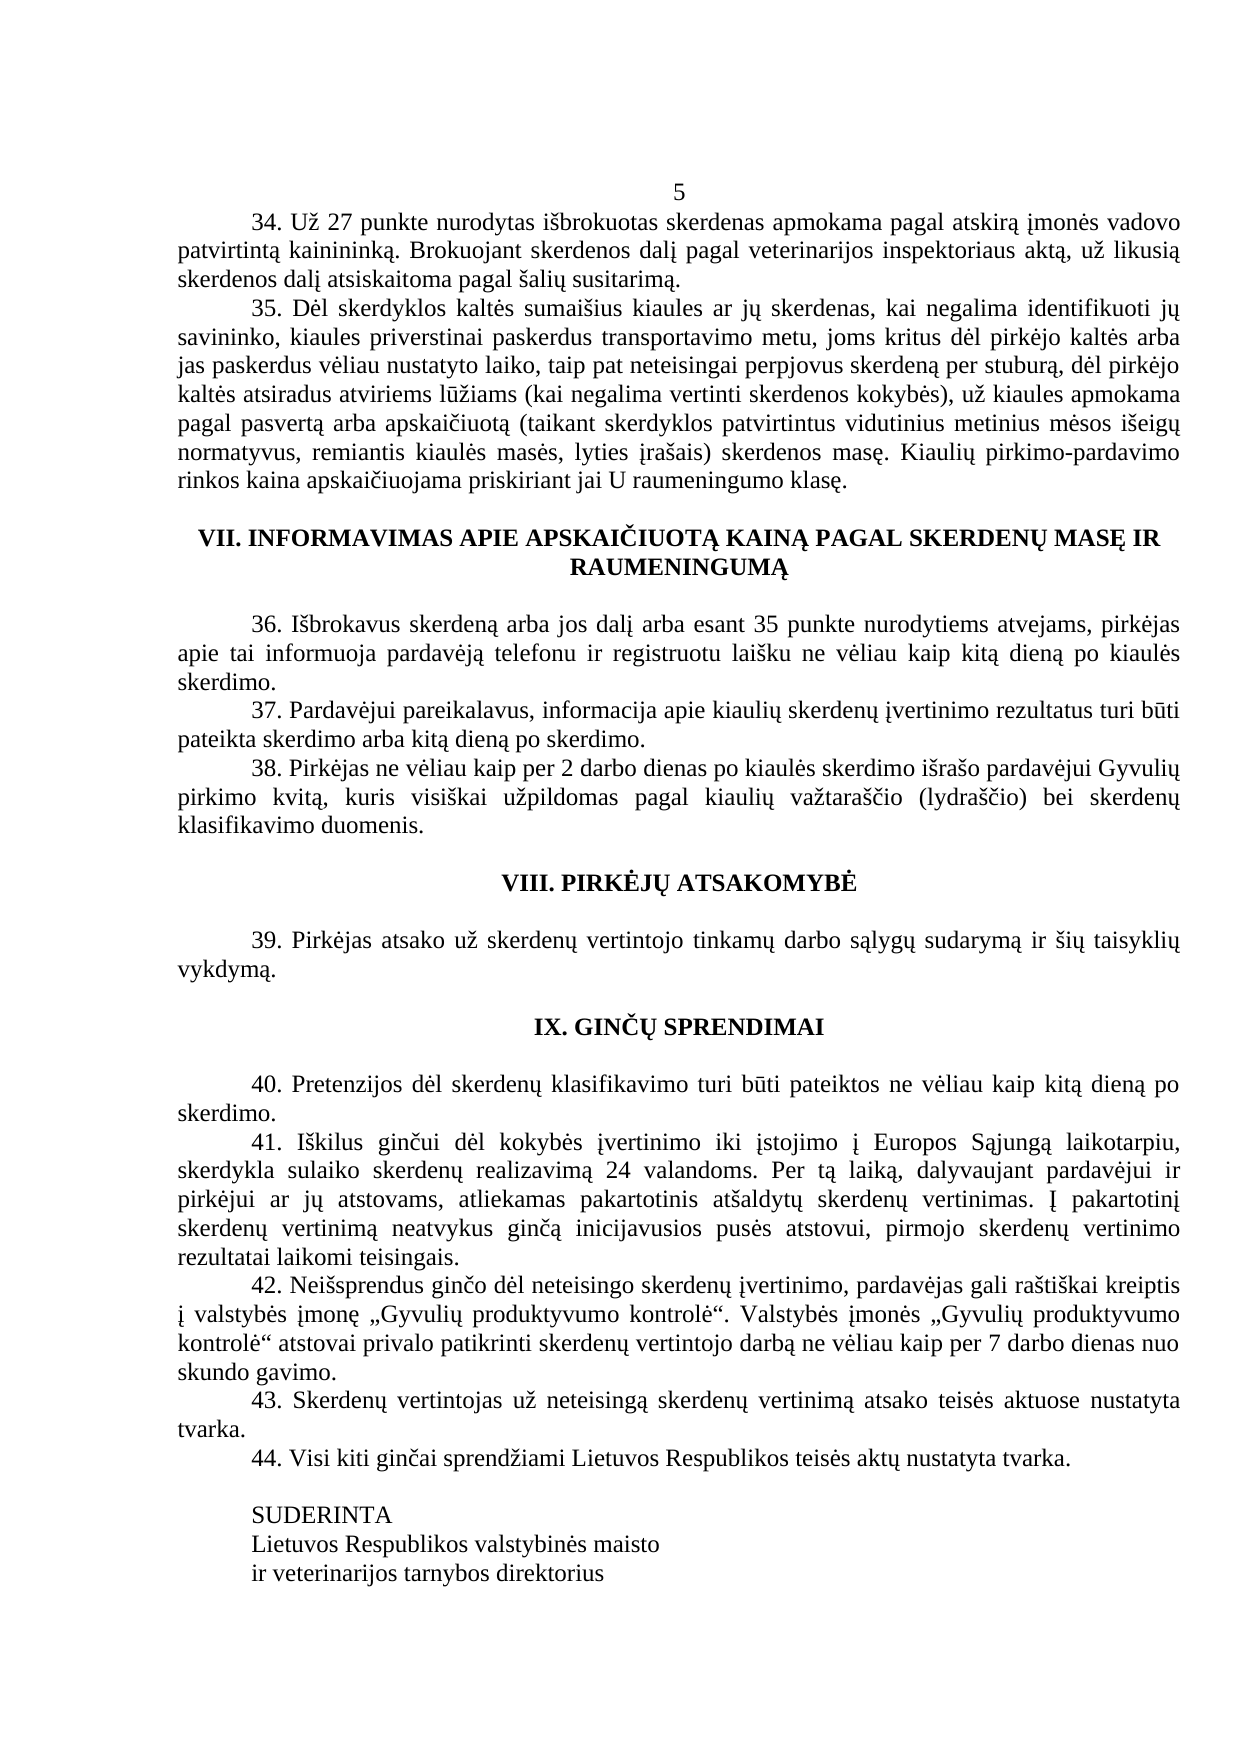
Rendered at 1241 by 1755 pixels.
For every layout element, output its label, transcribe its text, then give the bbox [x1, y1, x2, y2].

text 39. Pirkėjas atsako už skerdenų vertintojo tinkamų darbo sąlygų sudarymą ir šių taisyklių vykdymą. [177, 925, 1181, 983]
text 38. Pirkėjas ne vėliau kaip per 2 darbo dienas po kiaulės skerdimo išrašo pardavėjui Gyvulių pirkimo kvitą, kuris visiškai užpildomas pagal kiaulių važtaraščio (lydraščio) bei skerdenų klasifikavimo duomenis. [177, 753, 1181, 839]
text 35. Dėl skerdyklos kaltės sumaišius kiaules ar jų skerdenas, kai negalima identifikuoti jų savininko, kiaules priverstinai paskerdus transportavimo metu, joms kritus dėl pirkėjo kaltės arba jas paskerdus vėliau nustatyto laiko, taip pat neteisingai perpjovus skerdeną per stuburą, dėl pirkėjo kaltės atsiradus atviriems lūžiams (kai negalima vertinti skerdenos kokybės), už kiaules apmokama pagal pasvertą arba apskaičiuotą (taikant skerdyklos patvirtintus vidutinius metinius mėsos išeigų normatyvus, remiantis kiaulės masės, lyties įrašais) skerdenos masę. Kiaulių pirkimo-pardavimo rinkos kaina apskaičiuojama priskiriant jai U raumeningumo klasę. [177, 293, 1181, 494]
text IX. Ginčų sprendimai [177, 1012, 1181, 1040]
text SUDERINTA [177, 1500, 1181, 1529]
text 40. Pretenzijos dėl skerdenų klasifikavimo turi būti pateiktos ne vėliau kaip kitą dieną po skerdimo. [177, 1069, 1181, 1127]
text VIII. Pirkėjų atsakomybė [177, 868, 1181, 897]
text 37. Pardavėjui pareikalavus, informacija apie kiaulių skerdenų įvertinimo rezultatus turi būti pateikta skerdimo arba kitą dieną po skerdimo. [177, 695, 1181, 753]
text 44. Visi kiti ginčai sprendžiami Lietuvos Respublikos teisės aktų nustatyta tvarka. [177, 1443, 1181, 1472]
text 36. Išbrokavus skerdeną arba jos dalį arba esant 35 punkte nurodytiems atvejams, pirkėjas apie tai informuoja pardavėją telefonu ir registruotu laišku ne vėliau kaip kitą dieną po kiaulės skerdimo. [177, 609, 1181, 695]
text VII. Informavimas apie apskaičiuotą kainą pagal skerdenų masę ir raumeningumą [177, 523, 1181, 580]
text 42. Neišsprendus ginčo dėl neteisingo skerdenų įvertinimo, pardavėjas gali raštiškai kreiptis į valstybės įmonę „Gyvulių produktyvumo kontrolė“. Valstybės įmonės „Gyvulių produktyvumo kontrolė“ atstovai privalo patikrinti skerdenų vertintojo darbą ne vėliau kaip per 7 darbo dienas nuo skundo gavimo. [177, 1270, 1181, 1385]
text 34. Už 27 punkte nurodytas išbrokuotas skerdenas apmokama pagal atskirą įmonės vadovo patvirtintą kainininką. Brokuojant skerdenos dalį pagal veterinarijos inspektoriaus aktą, už likusią skerdenos dalį atsiskaitoma pagal šalių susitarimą. [177, 207, 1181, 293]
text 43. Skerdenų vertintojas už neteisingą skerdenų vertinimą atsako teisės aktuose nustatyta tvarka. [177, 1385, 1181, 1443]
text 41. Iškilus ginčui dėl kokybės įvertinimo iki įstojimo į Europos Sąjungą laikotarpiu, skerdykla sulaiko skerdenų realizavimą 24 valandoms. Per tą laiką, dalyvaujant pardavėjui ir pirkėjui ar jų atstovams, atliekamas pakartotinis atšaldytų skerdenų vertinimas. Į pakartotinį skerdenų vertinimą neatvykus ginčą inicijavusios pusės atstovui, pirmojo skerdenų vertinimo rezultatai laikomi teisingais. [177, 1127, 1181, 1270]
text ir veterinarijos tarnybos direktorius [177, 1558, 1181, 1587]
text Lietuvos Respublikos valstybinės maisto [177, 1529, 1181, 1558]
